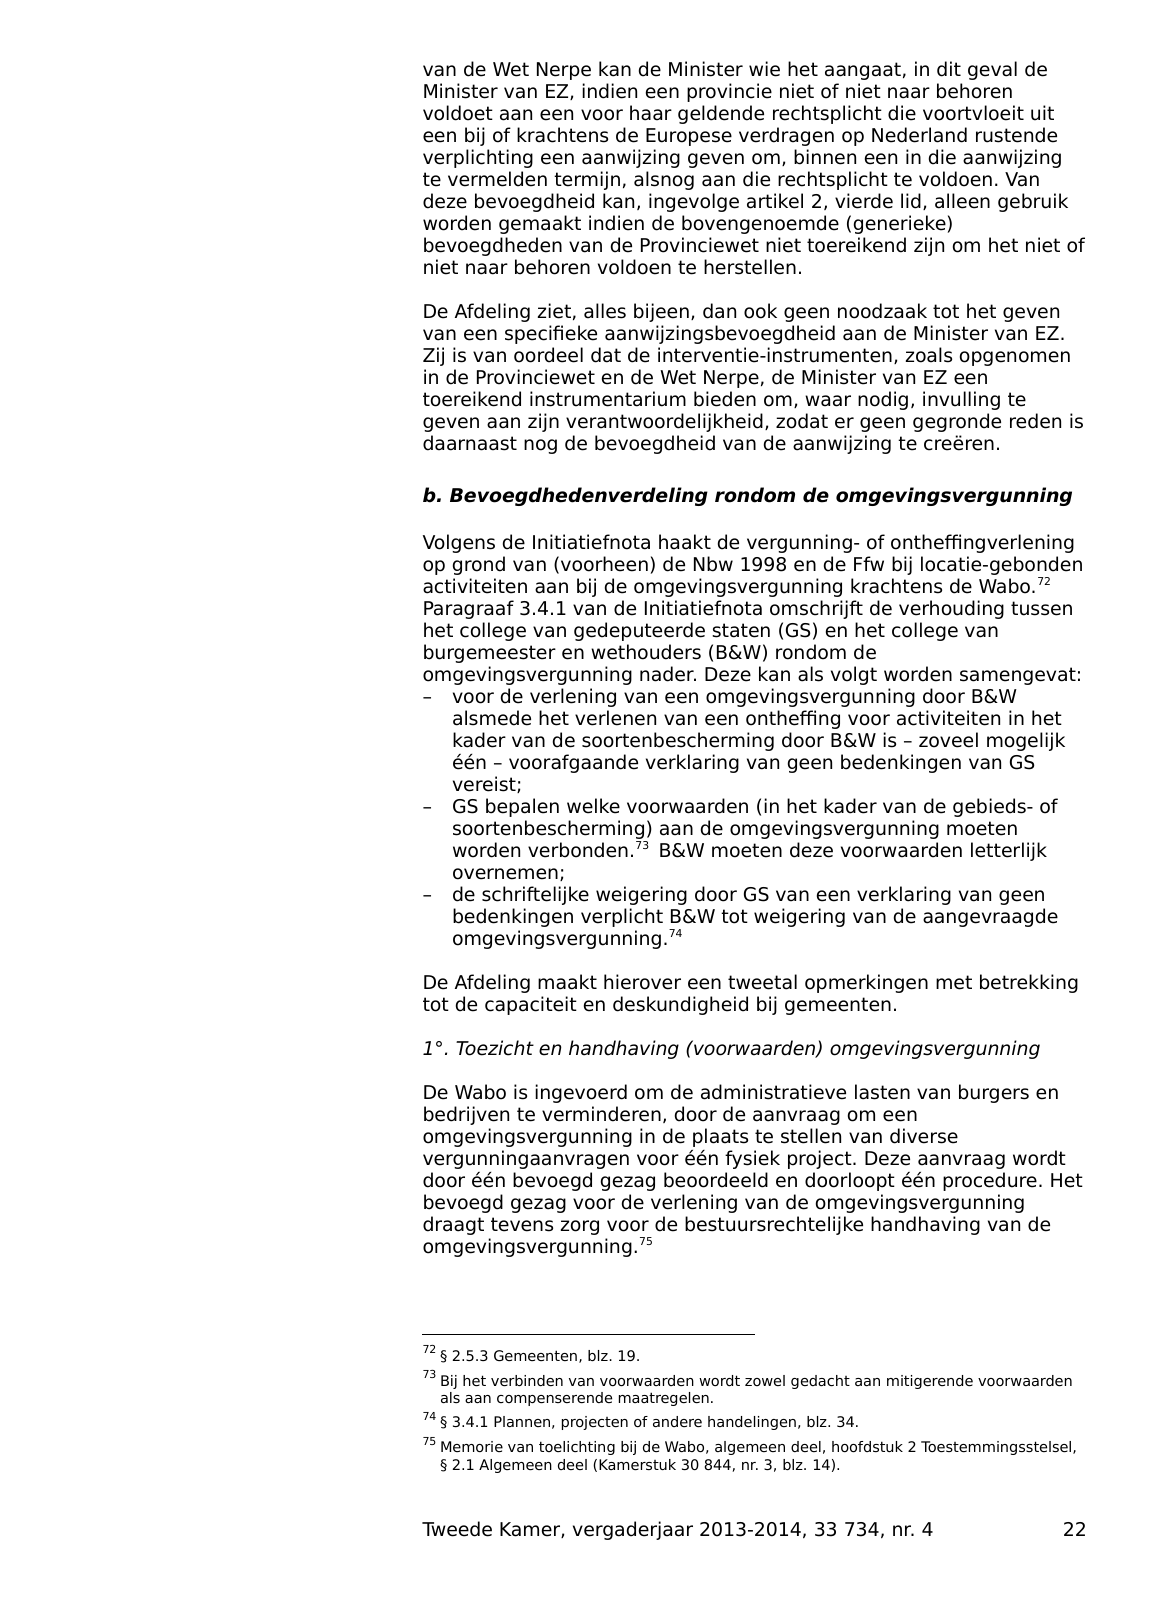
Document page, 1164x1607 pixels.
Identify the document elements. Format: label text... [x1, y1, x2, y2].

text Bij het verbinden van voorwaarden wordt zowel gedacht aan mitigerende voorwaarden als aan compenserende maatregelen. [422, 1368, 1087, 1407]
text van de Wet Nerpe kan de Minister wie het aangaat, in dit geval de Minister van EZ, indien een provincie niet of niet naar behoren voldoet aan een voor haar geldende rechtsplicht die voortvloeit uit een bij of krachtens de Europese verdragen op Nederland rustende verplichting een aanwijzing geven om, binnen een in die aanwijzing te vermelden termijn, alsnog aan die rechtsplicht te voldoen. Van deze bevoegdheid kan, ingevolge artikel 2, vierde lid, alleen gebruik worden gemaakt indien de bovengenoemde (generieke) bevoegdheden van de Provinciewet niet toereikend zijn om het niet of niet naar behoren voldoen te herstellen. [422, 59, 1087, 279]
text Volgens de Initiatiefnota haakt de vergunning- of ontheffingverlening op grond van (voorheen) de Nbw 1998 en de Ffw bij locatie-gebonden activiteiten aan bij de omgevingsvergunning krachtens de Wabo. Paragraaf 3.4.1 van de Initiatiefnota omschrijft de verhouding tussen het college van gedeputeerde staten (GS) en het college van burgemeester en wethouders (B&W) rondom de omgevingsvergunning nader. Deze kan als volgt worden samengevat: [422, 532, 1087, 686]
subtitle 1°. Toezicht en handhaving (voorwaarden) omgevingsvergunning [422, 1038, 1087, 1060]
text Memorie van toelichting bij de Wabo, algemeen deel, hoofdstuk 2 Toestemmingsstelsel, § 2.1 Algemeen deel (Kamerstuk 30 844, nr. 3, blz. 14). [422, 1435, 1087, 1474]
text De Wabo is ingevoerd om de administratieve lasten van burgers en bedrijven te verminderen, door de aanvraag om een omgevingsvergunning in de plaats te stellen van diverse vergunningaanvragen voor één fysiek project. Deze aanvraag wordt door één bevoegd gezag beoordeeld en doorloopt één procedure. Het bevoegd gezag voor de verlening van de omgevingsvergunning draagt tevens zorg voor de bestuursrechtelijke handhaving van de omgevingsvergunning. [422, 1082, 1087, 1258]
text De Afdeling maakt hierover een tweetal opmerkingen met betrekking tot de capaciteit en deskundigheid bij gemeenten. [422, 972, 1087, 1016]
subtitle b. Bevoegdhedenverdeling rondom de omgevingsvergunning [422, 485, 1087, 507]
text De Afdeling ziet, alles bijeen, dan ook geen noodzaak tot het geven van een specifieke aanwijzingsbevoegdheid aan de Minister van EZ. Zij is van oordeel dat de interventie-instrumenten, zoals opgenomen in de Provinciewet en de Wet Nerpe, de Minister van EZ een toereikend instrumentarium bieden om, waar nodig, invulling te geven aan zijn verantwoordelijkheid, zodat er geen gegronde reden is daarnaast nog de bevoegdheid van de aanwijzing te creëren. [422, 301, 1087, 455]
text – GS bepalen welke voorwaarden (in het kader van de gebieds- of soortenbescherming) aan de omgevingsvergunning moeten worden verbonden. B&W moeten deze voorwaarden letterlijk overnemen; [422, 796, 1087, 883]
text – voor de verlening van een omgevingsvergunning door B&W alsmede het verlenen van een ontheffing voor activiteiten in het kader van de soortenbescherming door B&W is – zoveel mogelijk één – voorafgaande verklaring van geen bedenkingen van GS vereist; [422, 686, 1087, 796]
text § 3.4.1 Plannen, projecten of andere handelingen, blz. 34. [422, 1410, 1087, 1432]
text – de schriftelijke weigering door GS van een verklaring van geen bedenkingen verplicht B&W tot weigering van de aangevraagde omgevingsvergunning. [422, 883, 1087, 949]
text § 2.5.3 Gemeenten, blz. 19. [422, 1343, 1087, 1366]
